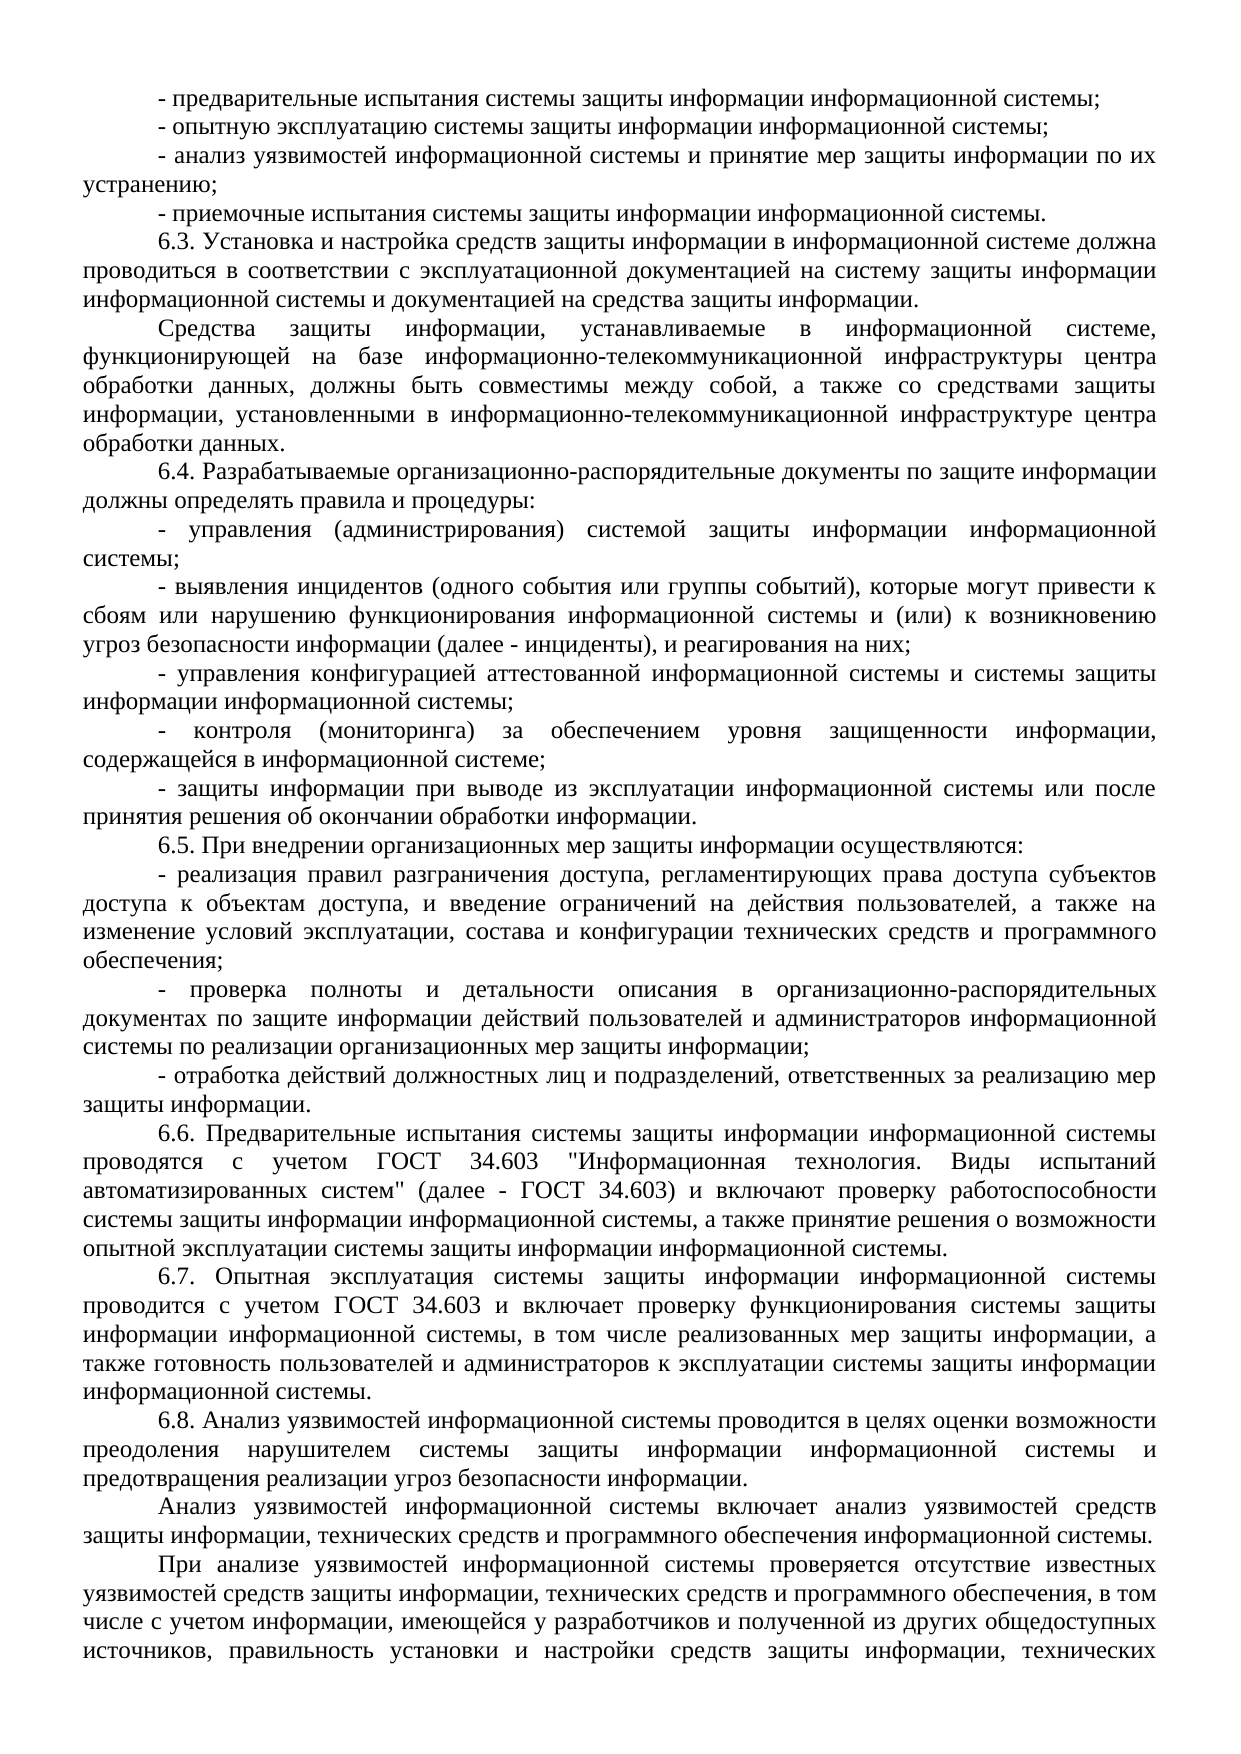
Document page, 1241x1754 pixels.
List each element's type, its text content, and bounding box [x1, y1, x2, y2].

text Анализ уязвимостей информационной системы включает анализ уязвимостей средств защиты информации, технических средств и программного обеспечения информационной системы. [83, 1491, 1157, 1549]
text 6.3. Установка и настройка средств защиты информации в информационной системе должна проводиться в соответствии с эксплуатационной документацией на систему защиты информации информационной системы и документацией на средства защиты информации. [83, 226, 1157, 313]
text 6.4. Разрабатываемые организационно-распорядительные документы по защите информации должны определять правила и процедуры: [83, 456, 1157, 514]
text - контроля (мониторинга) за обеспечением уровня защищенности информации, содержащейся в информационной системе; [83, 715, 1157, 773]
text - опытную эксплуатацию системы защиты информации информационной системы; [83, 111, 1157, 140]
text 6.8. Анализ уязвимостей информационной системы проводится в целях оценки возможности преодоления нарушителем системы защиты информации информационной системы и предотвращения реализации угроз безопасности информации. [83, 1405, 1157, 1491]
text - анализ уязвимостей информационной системы и принятие мер защиты информации по их устранению; [83, 140, 1157, 198]
text 6.5. При внедрении организационных мер защиты информации осуществляются: [83, 830, 1157, 859]
text - предварительные испытания системы защиты информации информационной системы; [83, 83, 1157, 111]
text - реализация правил разграничения доступа, регламентирующих права доступа субъектов доступа к объектам доступа, и введение ограничений на действия пользователей, а также на изменение условий эксплуатации, состава и конфигурации технических средств и программного обеспечения; [83, 859, 1157, 974]
text Средства защиты информации, устанавливаемые в информационной системе, функционирующей на базе информационно-телекоммуникационной инфраструктуры центра обработки данных, должны быть совместимы между собой, а также со средствами защиты информации, установленными в информационно-телекоммуникационной инфраструктуре центра обработки данных. [83, 313, 1157, 456]
text - управления конфигурацией аттестованной информационной системы и системы защиты информации информационной системы; [83, 658, 1157, 715]
text - выявления инцидентов (одного события или группы событий), которые могут привести к сбоям или нарушению функционирования информационной системы и (или) к возникновению угроз безопасности информации (далее - инциденты), и реагирования на них; [83, 571, 1157, 658]
text При анализе уязвимостей информационной системы проверяется отсутствие известных уязвимостей средств защиты информации, технических средств и программного обеспечения, в том числе с учетом информации, имеющейся у разработчиков и полученной из других общедоступных источников, правильность установки и настройки средств защиты информации, технических [83, 1549, 1157, 1664]
text - защиты информации при выводе из эксплуатации информационной системы или после принятия решения об окончании обработки информации. [83, 773, 1157, 830]
text - приемочные испытания системы защиты информации информационной системы. [83, 198, 1157, 226]
text - проверка полноты и детальности описания в организационно-распорядительных документах по защите информации действий пользователей и администраторов информационной системы по реализации организационных мер защиты информации; [83, 974, 1157, 1060]
text 6.6. Предварительные испытания системы защиты информации информационной системы проводятся с учетом ГОСТ 34.603 "Информационная технология. Виды испытаний автоматизированных систем" (далее - ГОСТ 34.603) и включают проверку работоспособности системы защиты информации информационной системы, а также принятие решения о возможности опытной эксплуатации системы защиты информации информационной системы. [83, 1118, 1157, 1261]
text 6.7. Опытная эксплуатация системы защиты информации информационной системы проводится с учетом ГОСТ 34.603 и включает проверку функционирования системы защиты информации информационной системы, в том числе реализованных мер защиты информации, а также готовность пользователей и администраторов к эксплуатации системы защиты информации информационной системы. [83, 1261, 1157, 1405]
text - отработка действий должностных лиц и подразделений, ответственных за реализацию мер защиты информации. [83, 1060, 1157, 1118]
text - управления (администрирования) системой защиты информации информационной системы; [83, 514, 1157, 571]
